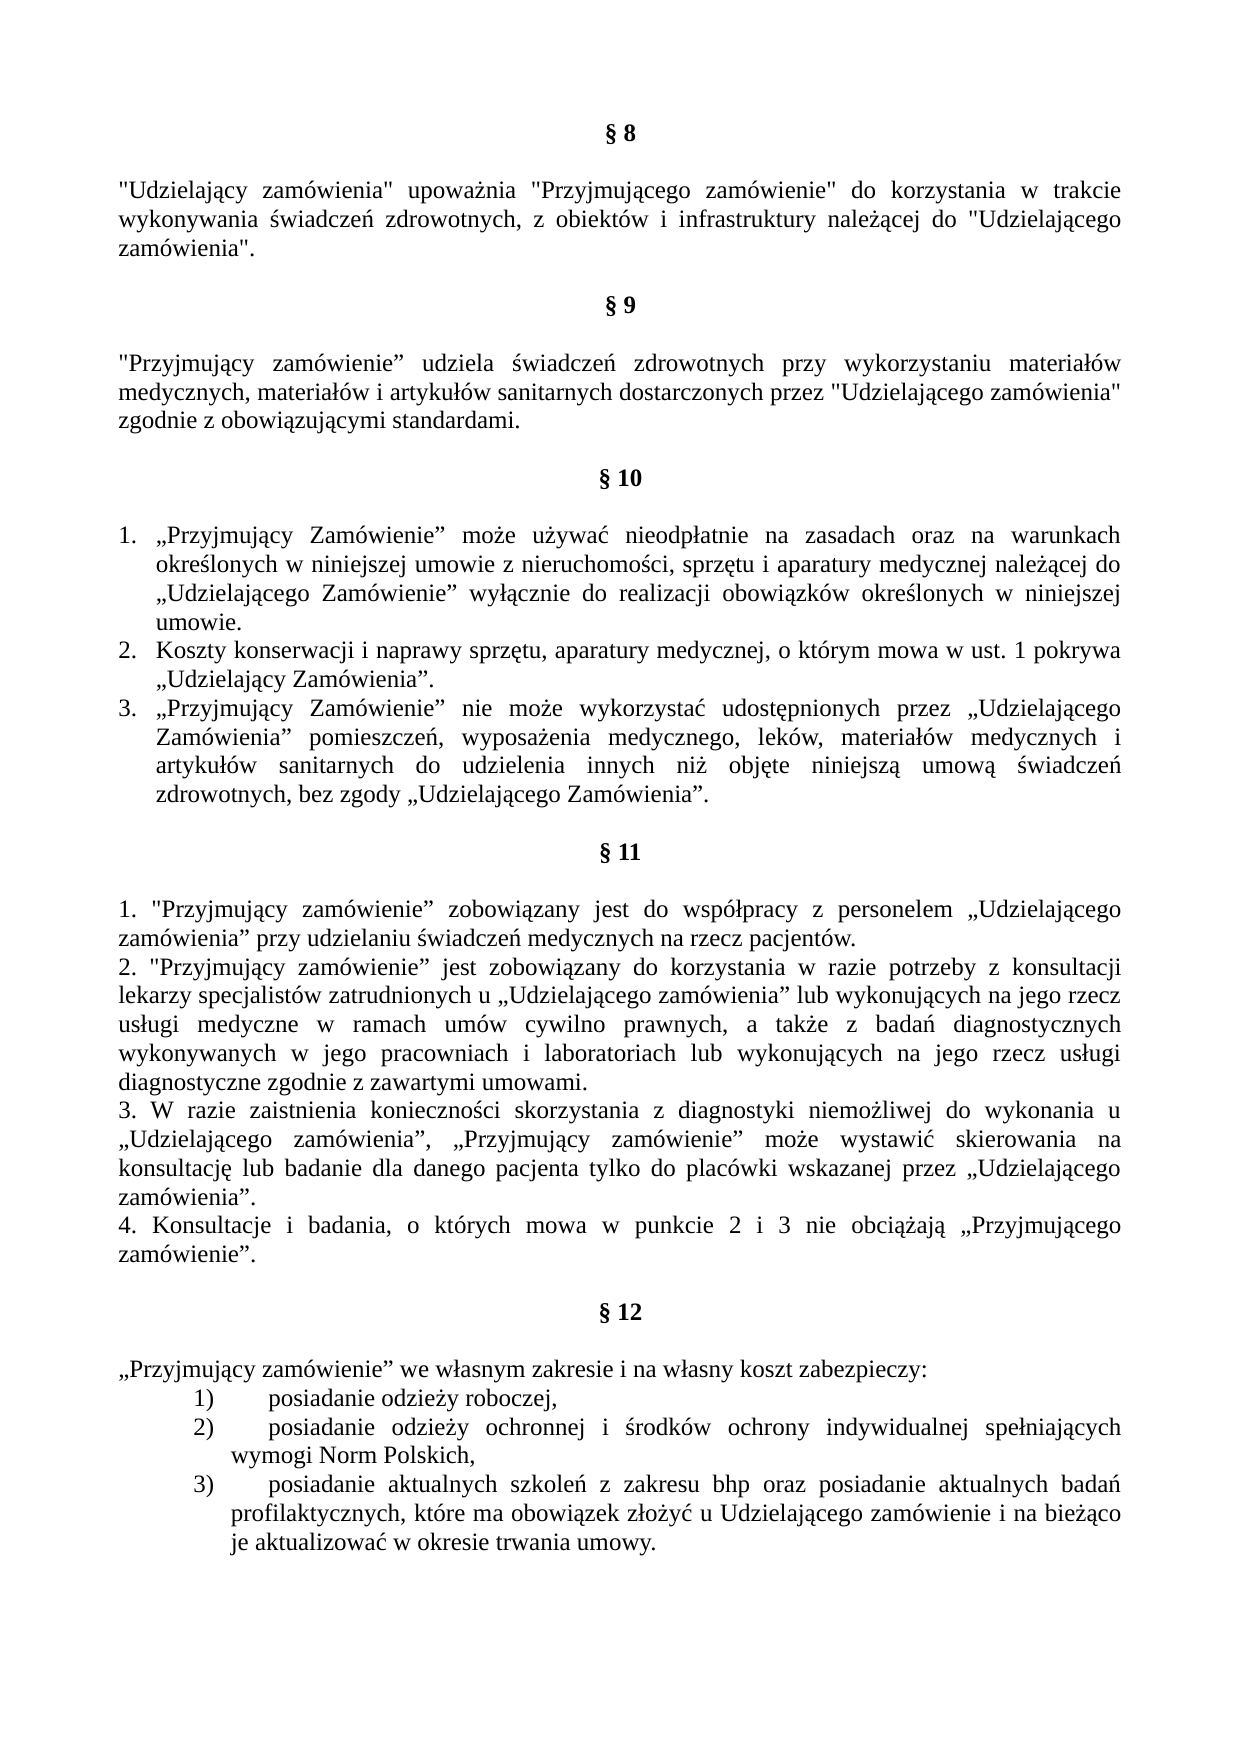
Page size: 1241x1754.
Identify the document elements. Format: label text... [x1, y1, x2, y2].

text "Przyjmujący zamówienie” udziela świadczeń zdrowotnych przy wykorzystaniu materiałów medycznych, materiałów i artykułów sanitarnych dostarczonych przez "Udzielającego zamówienia" zgodnie z obowiązującymi standardami. [118, 348, 1122, 434]
list „Przyjmujący Zamówienie” może używać nieodpłatnie na zasadach oraz na warunkach określonych w niniejszej umowie z nieruchomości, sprzętu i aparatury medycznej należącej do „Udzielającego Zamówienie” wyłącznie do realizacji obowiązków określonych w niniejszej umowie. [118, 521, 1122, 636]
list 2. "Przyjmujący zamówienie” jest zobowiązany do korzystania w razie potrzeby z konsultacji lekarzy specjalistów zatrudnionych u „Udzielającego zamówienia” lub wykonujących na jego rzecz usługi medyczne w ramach umów cywilno prawnych, a także z badań diagnostycznych wykonywanych w jego pracowniach i laboratoriach lub wykonujących na jego rzecz usługi diagnostyczne zgodnie z zawartymi umowami. [118, 952, 1122, 1096]
list 3. W razie zaistnienia konieczności skorzystania z diagnostyki niemożliwej do wykonania u „Udzielającego zamówienia”, „Przyjmujący zamówienie” może wystawić skierowania na konsultację lub badanie dla danego pacjenta tylko do placówki wskazanej przez „Udzielającego zamówienia”. [118, 1096, 1122, 1211]
text § 12 [118, 1297, 1122, 1326]
list 4. Konsultacje i badania, o których mowa w punkcie 2 i 3 nie obciążają „Przyjmującego zamówienie”. [118, 1211, 1122, 1268]
list posiadanie odzieży ochronnej i środków ochrony indywidualnej spełniających wymogi Norm Polskich, [193, 1412, 1122, 1469]
text § 9 [118, 291, 1122, 319]
text § 10 [118, 463, 1122, 492]
list posiadanie aktualnych szkoleń z zakresu bhp oraz posiadanie aktualnych badań profilaktycznych, które ma obowiązek złożyć u Udzielającego zamówienie i na bieżąco je aktualizować w okresie trwania umowy. [193, 1469, 1122, 1556]
text § 8 [118, 118, 1122, 147]
list posiadanie odzieży roboczej, [193, 1383, 1122, 1412]
list Koszty konserwacji i naprawy sprzętu, aparatury medycznej, o którym mowa w ust. 1 pokrywa „Udzielający Zamówienia”. [118, 636, 1122, 693]
text 1. "Przyjmujący zamówienie” zobowiązany jest do współpracy z personelem „Udzielającego zamówienia” przy udzielaniu świadczeń medycznych na rzecz pacjentów. [118, 894, 1122, 952]
text "Udzielający zamówienia" upoważnia "Przyjmującego zamówienie" do korzystania w trakcie wykonywania świadczeń zdrowotnych, z obiektów i infrastruktury należącej do "Udzielającego zamówienia". [118, 176, 1122, 262]
list „Przyjmujący Zamówienie” nie może wykorzystać udostępnionych przez „Udzielającego Zamówienia” pomieszczeń, wyposażenia medycznego, leków, materiałów medycznych i artykułów sanitarnych do udzielenia innych niż objęte niniejszą umową świadczeń zdrowotnych, bez zgody „Udzielającego Zamówienia”. [118, 693, 1122, 808]
text „Przyjmujący zamówienie” we własnym zakresie i na własny koszt zabezpieczy: [118, 1354, 1122, 1383]
text § 11 [118, 837, 1122, 866]
